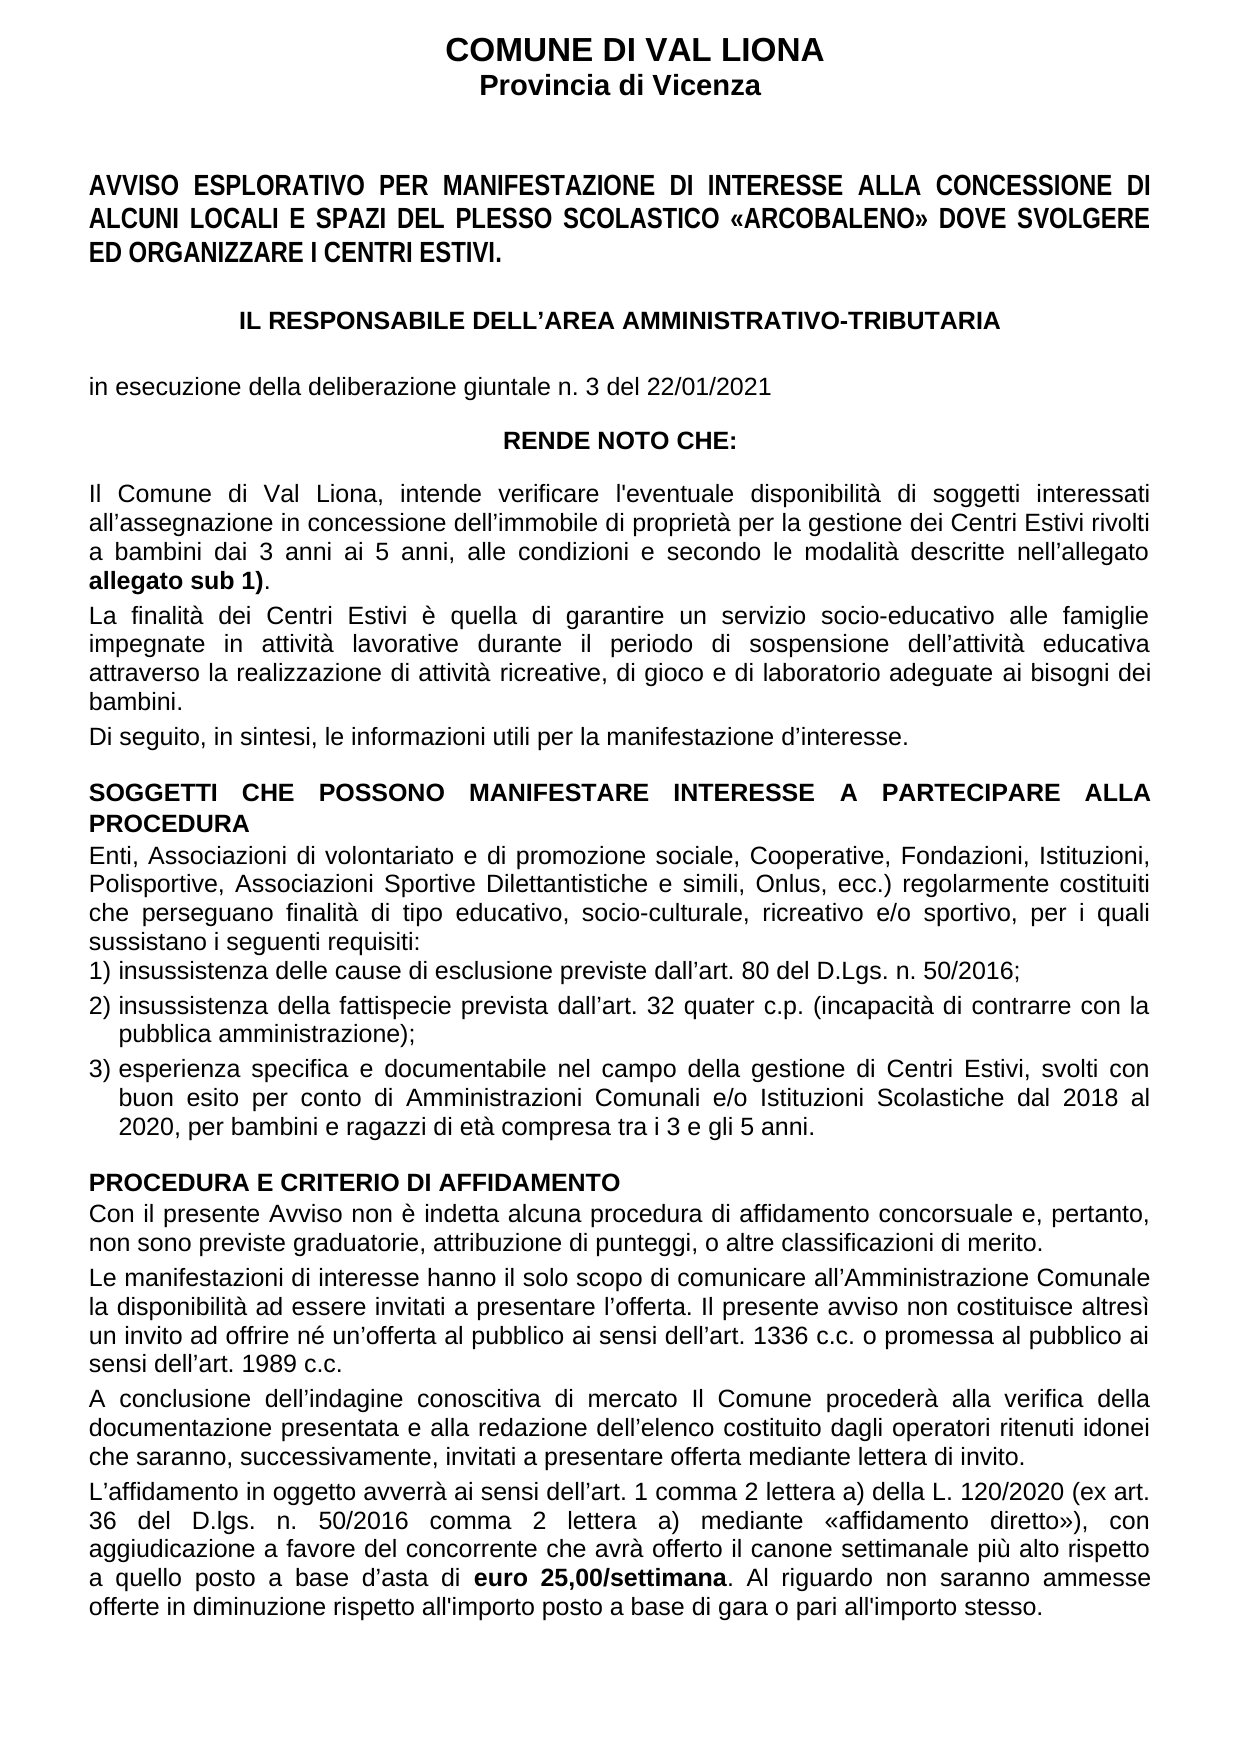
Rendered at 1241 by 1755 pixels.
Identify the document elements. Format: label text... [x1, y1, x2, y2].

text COMUNE DI VAL LIONA [89, 29, 1152, 68]
subtitle Provincia di Vicenza [89, 68, 1152, 102]
text Con il presente Avviso non è indetta alcuna procedura di affidamento concorsuale e, pertanto, non sono previste graduatorie, attribuzione di punteggi, o altre classificazioni di merito. [89, 1199, 1152, 1257]
text Le manifestazioni di interesse hanno il solo scopo di comunicare all’Amministrazione Comunale la disponibilità ad essere invitati a presentare l’offerta. Il presente avviso non costituisce altresì un invito ad offrire né un’offerta al pubblico ai sensi dell’art. 1336 c.c. o promessa al pubblico ai sensi dell’art. 1989 c.c. [89, 1263, 1152, 1378]
text A conclusione dell’indagine conoscitiva di mercato Il Comune procederà alla verifica della documentazione presentata e alla redazione dell’elenco costituito dagli operatori ritenuti idonei che saranno, successivamente, invitati a presentare offerta mediante lettera di invito. [89, 1384, 1152, 1471]
subtitle PROCEDURA E CRITERIO DI AFFIDAMENTO [89, 1166, 1152, 1197]
list insussistenza della fattispecie prevista dall’art. 32 quater c.p. (incapacità di contrarre con la pubblica amministrazione); [89, 991, 1152, 1048]
list insussistenza delle cause di esclusione previste dall’art. 80 del D.Lgs. n. 50/2016; [89, 956, 1152, 984]
text AVVISO ESPLORATIVO PER MANIFESTAZIONE DI INTERESSE ALLA CONCESSIONE DI ALCUNI LOCALI E SPAZI DEL PLESSO SCOLASTICO «ARCOBALENO» DOVE SVOLGERE ED ORGANIZZARE I CENTRI ESTIVI. [89, 168, 1152, 268]
text Il Comune di Val Liona, intende verificare l'eventuale disponibilità di soggetti interessati all’assegnazione in concessione dell’immobile di proprietà per la gestione dei Centri Estivi rivolti a bambini dai 3 anni ai 5 anni, alle condizioni e secondo le modalità descritte nell’allegato allegato sub 1). [89, 479, 1152, 594]
text RENDE NOTO CHE: [89, 426, 1152, 454]
subtitle SOGGETTI CHE POSSONO MANIFESTARE INTERESSE A PARTECIPARE ALLA PROCEDURA [89, 776, 1152, 838]
text Enti, Associazioni di volontariato e di promozione sociale, Cooperative, Fondazioni, Istituzioni, Polisportive, Associazioni Sportive Dilettantistiche e simili, Onlus, ecc.) regolarmente costituiti che perseguano finalità di tipo educativo, socio-culturale, ricreativo e/o sportivo, per i quali sussistano i seguenti requisiti: [89, 841, 1152, 956]
list esperienza specifica e documentabile nel campo della gestione di Centri Estivi, svolti con buon esito per conto di Amministrazioni Comunali e/o Istituzioni Scolastiche dal 2018 al 2020, per bambini e ragazzi di età compresa tra i 3 e gli 5 anni. [89, 1054, 1152, 1141]
text IL RESPONSABILE DELL’AREA AMMINISTRATIVO-TRIBUTARIA [89, 306, 1152, 334]
text L’affidamento in oggetto avverrà ai sensi dell’art. 1 comma 2 lettera a) della L. 120/2020 (ex art. 36 del D.lgs. n. 50/2016 comma 2 lettera a) mediante «affidamento diretto»), con aggiudicazione a favore del concorrente che avrà offerto il canone settimanale più alto rispetto a quello posto a base d’asta di euro 25,00/settimana. Al riguardo non saranno ammesse offerte in diminuzione rispetto all'importo posto a base di gara o pari all'importo stesso. [89, 1477, 1152, 1621]
text in esecuzione della deliberazione giuntale n. 3 del 22/01/2021 [89, 372, 1152, 401]
text La finalità dei Centri Estivi è quella di garantire un servizio socio-educativo alle famiglie impegnate in attività lavorative durante il periodo di sospensione dell’attività educativa attraverso la realizzazione di attività ricreative, di gioco e di laboratorio adeguate ai bisogni dei bambini. [89, 601, 1152, 716]
text Di seguito, in sintesi, le informazioni utili per la manifestazione d’interesse. [89, 722, 1152, 751]
